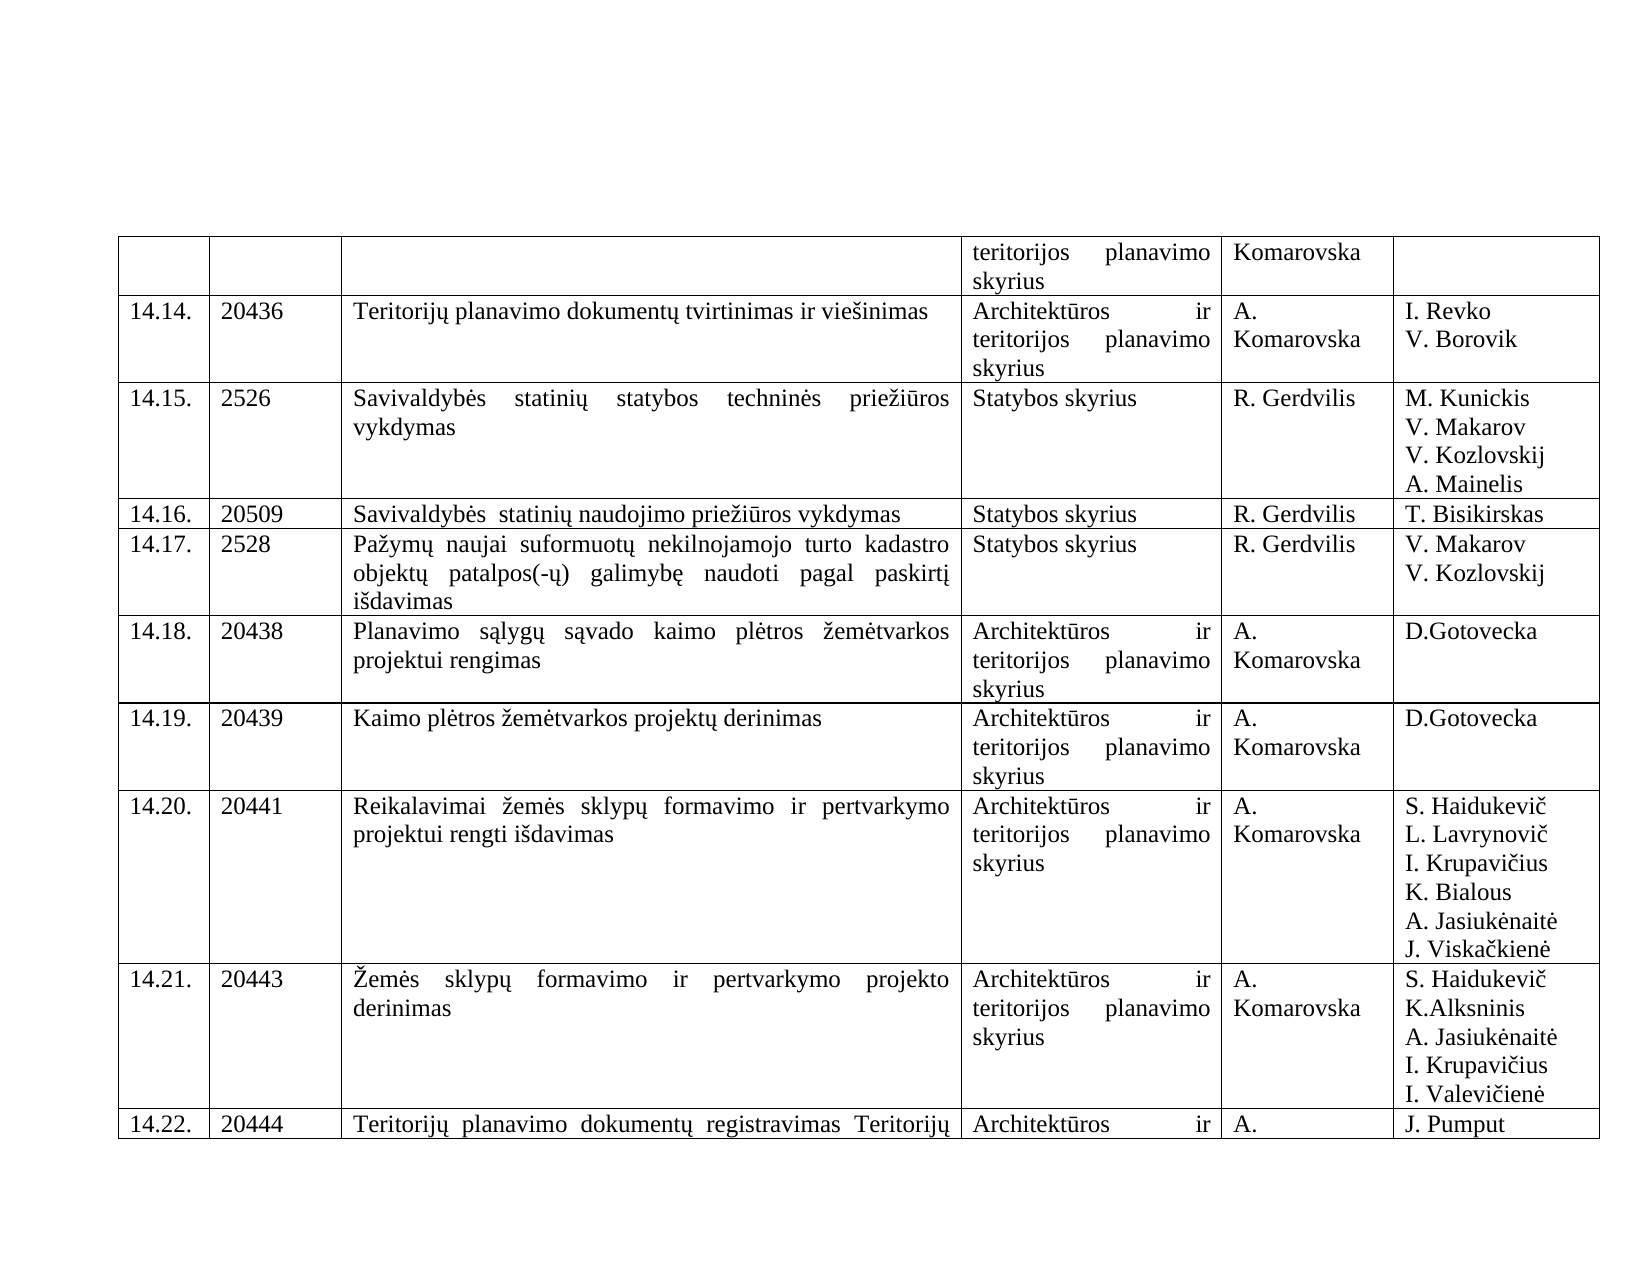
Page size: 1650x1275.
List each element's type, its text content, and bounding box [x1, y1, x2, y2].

table_cell Statybos skyrius [962, 383, 1221, 498]
table_cell A. Komarovska [1222, 616, 1393, 702]
table_cell Savivaldybės statinių statybos techninės priežiūros vykdymas [342, 383, 961, 498]
table_cell 14.14. [119, 296, 209, 382]
table_cell 14.21. [119, 964, 209, 1108]
table_cell A. Komarovska [1222, 296, 1393, 382]
table_cell S. Haidukevič L. Lavrynovič I. Krupavičius K. Bialous A. Jasiukėnaitė J. Viskačkienė [1394, 791, 1599, 963]
table_cell I. Revko V. Borovik [1394, 296, 1599, 382]
table_cell [1394, 237, 1599, 295]
table_cell Pažymų naujai suformuotų nekilnojamojo turto kadastro objektų patalpos(-ų) galimybę naudoti pagal paskirtį išdavimas [342, 529, 961, 615]
table_cell R. Gerdvilis [1222, 529, 1393, 615]
table_cell Architektūros ir teritorijos planavimo skyrius [962, 296, 1221, 382]
table_cell 20441 [210, 791, 341, 963]
table_cell A. Komarovska [1222, 791, 1393, 963]
table_cell 14.15. [119, 383, 209, 498]
table_cell teritorijos planavimo skyrius [962, 237, 1221, 295]
table_cell Architektūros ir teritorijos planavimo skyrius [962, 616, 1221, 702]
table_cell 14.17. [119, 529, 209, 615]
table_cell 14.20. [119, 791, 209, 963]
table_cell D.Gotovecka [1394, 616, 1599, 702]
table_cell J. Pumput [1394, 1109, 1599, 1138]
table_cell 20509 [210, 499, 341, 528]
table_cell S. Haidukevič K.Alksninis A. Jasiukėnaitė I. Krupavičius I. Valevičienė [1394, 964, 1599, 1108]
table_cell [210, 237, 341, 295]
table_cell 20444 [210, 1109, 341, 1138]
table_cell Komarovska [1222, 237, 1393, 295]
table_cell 20438 [210, 616, 341, 702]
table_cell D.Gotovecka [1394, 704, 1599, 790]
table_cell Kaimo plėtros žemėtvarkos projektų derinimas [342, 704, 961, 790]
table_cell Statybos skyrius [962, 499, 1221, 528]
table_cell Teritorijų planavimo dokumentų registravimas Teritorijų [342, 1109, 961, 1138]
table_cell 14.19. [119, 704, 209, 790]
table_cell Statybos skyrius [962, 529, 1221, 615]
table_cell 20443 [210, 964, 341, 1108]
table_cell Žemės sklypų formavimo ir pertvarkymo projekto derinimas [342, 964, 961, 1108]
table_cell Savivaldybės statinių naudojimo priežiūros vykdymas [342, 499, 961, 528]
table_cell [342, 237, 961, 295]
table_cell V. Makarov V. Kozlovskij [1394, 529, 1599, 615]
table_cell Reikalavimai žemės sklypų formavimo ir pertvarkymo projektui rengti išdavimas [342, 791, 961, 963]
table_cell M. Kunickis V. Makarov V. Kozlovskij A. Mainelis [1394, 383, 1599, 498]
table_cell T. Bisikirskas [1394, 499, 1599, 528]
table_cell R. Gerdvilis [1222, 383, 1393, 498]
table_cell Architektūros ir teritorijos planavimo skyrius [962, 791, 1221, 963]
table_cell A. Komarovska [1222, 704, 1393, 790]
table_cell [119, 237, 209, 295]
table_cell 20439 [210, 704, 341, 790]
table_cell Planavimo sąlygų sąvado kaimo plėtros žemėtvarkos projektui rengimas [342, 616, 961, 702]
table_cell A. Komarovska [1222, 964, 1393, 1108]
table_cell 2528 [210, 529, 341, 615]
table_cell 20436 [210, 296, 341, 382]
table_cell Architektūros ir teritorijos planavimo skyrius [962, 704, 1221, 790]
table_cell Architektūros ir teritorijos planavimo skyrius [962, 964, 1221, 1108]
table_cell 14.18. [119, 616, 209, 702]
table_cell Architektūros ir [962, 1109, 1221, 1138]
table_cell 2526 [210, 383, 341, 498]
table_cell R. Gerdvilis [1222, 499, 1393, 528]
table_cell 14.22. [119, 1109, 209, 1138]
table_cell A. [1222, 1109, 1393, 1138]
table_cell Teritorijų planavimo dokumentų tvirtinimas ir viešinimas [342, 296, 961, 382]
table_cell 14.16. [119, 499, 209, 528]
